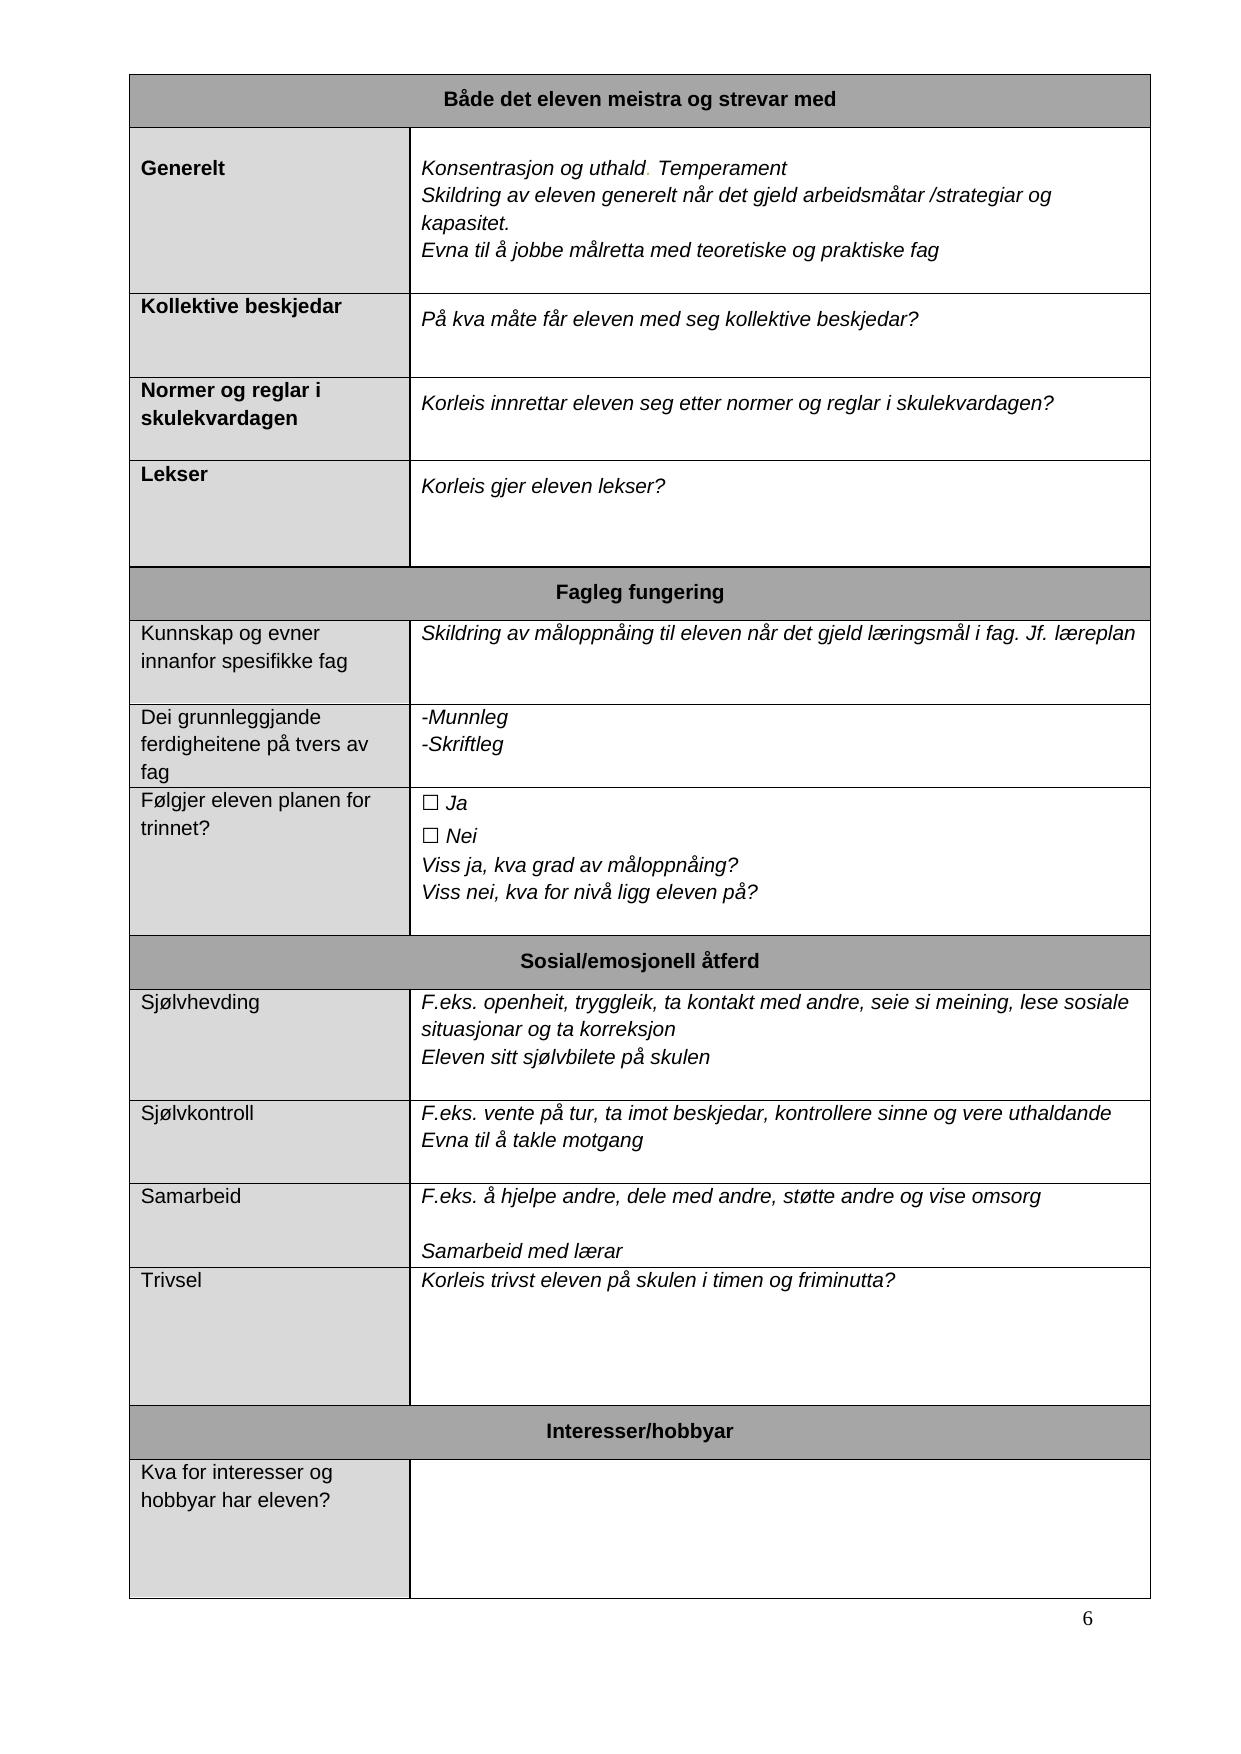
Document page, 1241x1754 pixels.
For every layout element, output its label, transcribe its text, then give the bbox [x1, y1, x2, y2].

table_cell F.eks. vente på tur, ta imot beskjedar, kontrollere sinne og vere uthaldande Evna til å takle motgang [411, 1101, 1150, 1183]
table_cell Sjølvhevding [130, 990, 409, 1100]
table_cell -Munnleg -Skriftleg [411, 705, 1150, 787]
table_cell Generelt [130, 128, 409, 293]
table_cell Dei grunnleggjande ferdigheitene på tvers av fag [130, 705, 409, 787]
table_cell Korleis gjer eleven lekser? [411, 461, 1150, 566]
table_cell Kollektive beskjedar [130, 294, 409, 377]
table_cell Fagleg fungering [130, 568, 1150, 620]
table_cell Normer og reglar i skulekvardagen [130, 378, 409, 460]
table_cell Kva for interesser og hobbyar har eleven? [130, 1460, 409, 1597]
table_cell Korleis trivst eleven på skulen i timen og friminutta? [411, 1268, 1150, 1405]
table_cell Sjølvkontroll [130, 1101, 409, 1183]
table_cell Kunnskap og evner innanfor spesifikke fag [130, 621, 409, 703]
table_cell Konsentrasjon og uthald. Temperament Skildring av eleven generelt når det gjeld arbeidsmåtar /strategiar og kapasitet. Evna til å jobbe målretta med teoretiske og praktiske fag [411, 128, 1150, 293]
table_cell [411, 1460, 1150, 1597]
table_cell Sosial/emosjonell åtferd [130, 936, 1150, 989]
table_cell Lekser [130, 461, 409, 566]
table_cell F.eks. openheit, tryggleik, ta kontakt med andre, seie si meining, lese sosiale situasjonar og ta korreksjon Eleven sitt sjølvbilete på skulen [411, 990, 1150, 1100]
table_cell Trivsel [130, 1268, 409, 1405]
table_cell Skildring av måloppnåing til eleven når det gjeld læringsmål i fag. Jf. læreplan [411, 621, 1150, 703]
table_cell Samarbeid [130, 1184, 409, 1267]
table_cell Korleis innrettar eleven seg etter normer og reglar i skulekvardagen? [411, 378, 1150, 460]
table_cell På kva måte får eleven med seg kollektive beskjedar? [411, 294, 1150, 377]
table_cell Interesser/hobbyar [130, 1406, 1150, 1459]
table_header Både det eleven meistra og strevar med [130, 75, 1150, 127]
table_cell Følgjer eleven planen for trinnet? [130, 788, 409, 935]
table_cell F.eks. å hjelpe andre, dele med andre, støtte andre og vise omsorg Samarbeid med lærar [411, 1184, 1150, 1267]
table_cell ☐ Ja ☐ Nei Viss ja, kva grad av måloppnåing? Viss nei, kva for nivå ligg eleven på? [411, 788, 1150, 935]
